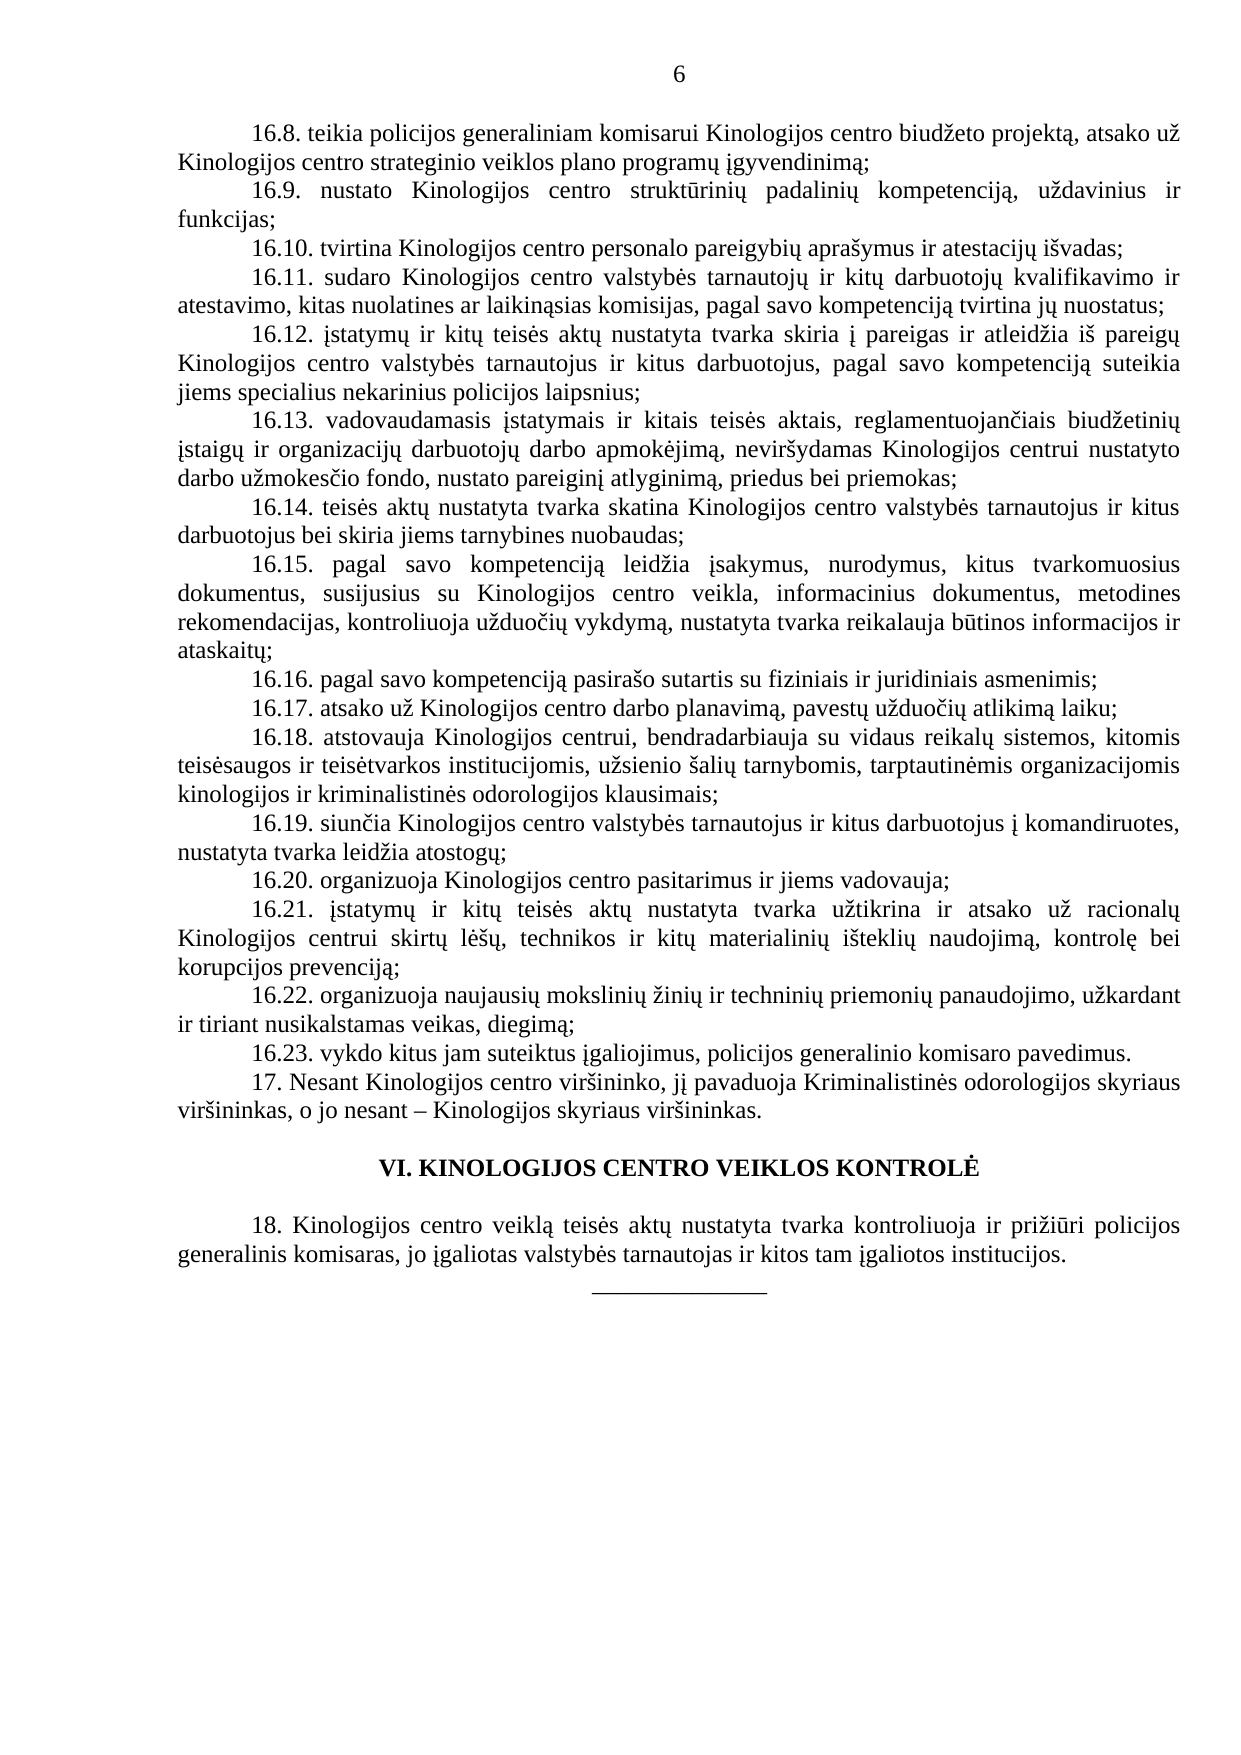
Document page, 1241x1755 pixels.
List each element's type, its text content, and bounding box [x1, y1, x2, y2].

text 16.19. siunčia Kinologijos centro valstybės tarnautojus ir kitus darbuotojus į komandiruotes, nustatyta tvarka leidžia atostogų; [177, 808, 1181, 866]
text 16.16. pagal savo kompetenciją pasirašo sutartis su fiziniais ir juridiniais asmenimis; [177, 664, 1181, 693]
text 16.20. organizuoja Kinologijos centro pasitarimus ir jiems vadovauja; [177, 866, 1181, 894]
text 16.21. įstatymų ir kitų teisės aktų nustatyta tvarka užtikrina ir atsako už racionalų Kinologijos centrui skirtų lėšų, technikos ir kitų materialinių išteklių naudojimą, kontrolę bei korupcijos prevenciją; [177, 894, 1181, 981]
text 16.14. teisės aktų nustatyta tvarka skatina Kinologijos centro valstybės tarnautojus ir kitus darbuotojus bei skiria jiems tarnybines nuobaudas; [177, 492, 1181, 549]
text 16.13. vadovaudamasis įstatymais ir kitais teisės aktais, reglamentuojančiais biudžetinių įstaigų ir organizacijų darbuotojų darbo apmokėjimą, neviršydamas Kinologijos centrui nustatyto darbo užmokesčio fondo, nustato pareiginį atlyginimą, priedus bei priemokas; [177, 406, 1181, 492]
text 16.11. sudaro Kinologijos centro valstybės tarnautojų ir kitų darbuotojų kvalifikavimo ir atestavimo, kitas nuolatines ar laikinąsias komisijas, pagal savo kompetenciją tvirtina jų nuostatus; [177, 262, 1181, 319]
text 16.10. tvirtina Kinologijos centro personalo pareigybių aprašymus ir atestacijų išvadas; [177, 233, 1181, 262]
text 16.15. pagal savo kompetenciją leidžia įsakymus, nurodymus, kitus tvarkomuosius dokumentus, susijusius su Kinologijos centro veikla, informacinius dokumentus, metodines rekomendacijas, kontroliuoja užduočių vykdymą, nustatyta tvarka reikalauja būtinos informacijos ir ataskaitų; [177, 549, 1181, 664]
text 16.8. teikia policijos generaliniam komisarui Kinologijos centro biudžeto projektą, atsako už Kinologijos centro strateginio veiklos plano programų įgyvendinimą; [177, 118, 1181, 176]
text 17. Nesant Kinologijos centro viršininko, jį pavaduoja Kriminalistinės odorologijos skyriaus viršininkas, o jo nesant – Kinologijos skyriaus viršininkas. [177, 1067, 1181, 1124]
text 16.9. nustato Kinologijos centro struktūrinių padalinių kompetenciją, uždavinius ir funkcijas; [177, 176, 1181, 233]
text ______________ [177, 1268, 1181, 1297]
text 16.23. vykdo kitus jam suteiktus įgaliojimus, policijos generalinio komisaro pavedimus. [177, 1038, 1181, 1067]
text 18. Kinologijos centro veiklą teisės aktų nustatyta tvarka kontroliuoja ir prižiūri policijos generalinis komisaras, jo įgaliotas valstybės tarnautojas ir kitos tam įgaliotos institucijos. [177, 1211, 1181, 1268]
text VI. KINOLOGIJOS CENTRO VEIKLOS KONTROLĖ [177, 1153, 1181, 1182]
text 16.22. organizuoja naujausių mokslinių žinių ir techninių priemonių panaudojimo, užkardant ir tiriant nusikalstamas veikas, diegimą; [177, 981, 1181, 1038]
text 16.18. atstovauja Kinologijos centrui, bendradarbiauja su vidaus reikalų sistemos, kitomis teisėsaugos ir teisėtvarkos institucijomis, užsienio šalių tarnybomis, tarptautinėmis organizacijomis kinologijos ir kriminalistinės odorologijos klausimais; [177, 722, 1181, 808]
text 16.12. įstatymų ir kitų teisės aktų nustatyta tvarka skiria į pareigas ir atleidžia iš pareigų Kinologijos centro valstybės tarnautojus ir kitus darbuotojus, pagal savo kompetenciją suteikia jiems specialius nekarinius policijos laipsnius; [177, 319, 1181, 406]
text 16.17. atsako už Kinologijos centro darbo planavimą, pavestų užduočių atlikimą laiku; [177, 693, 1181, 722]
